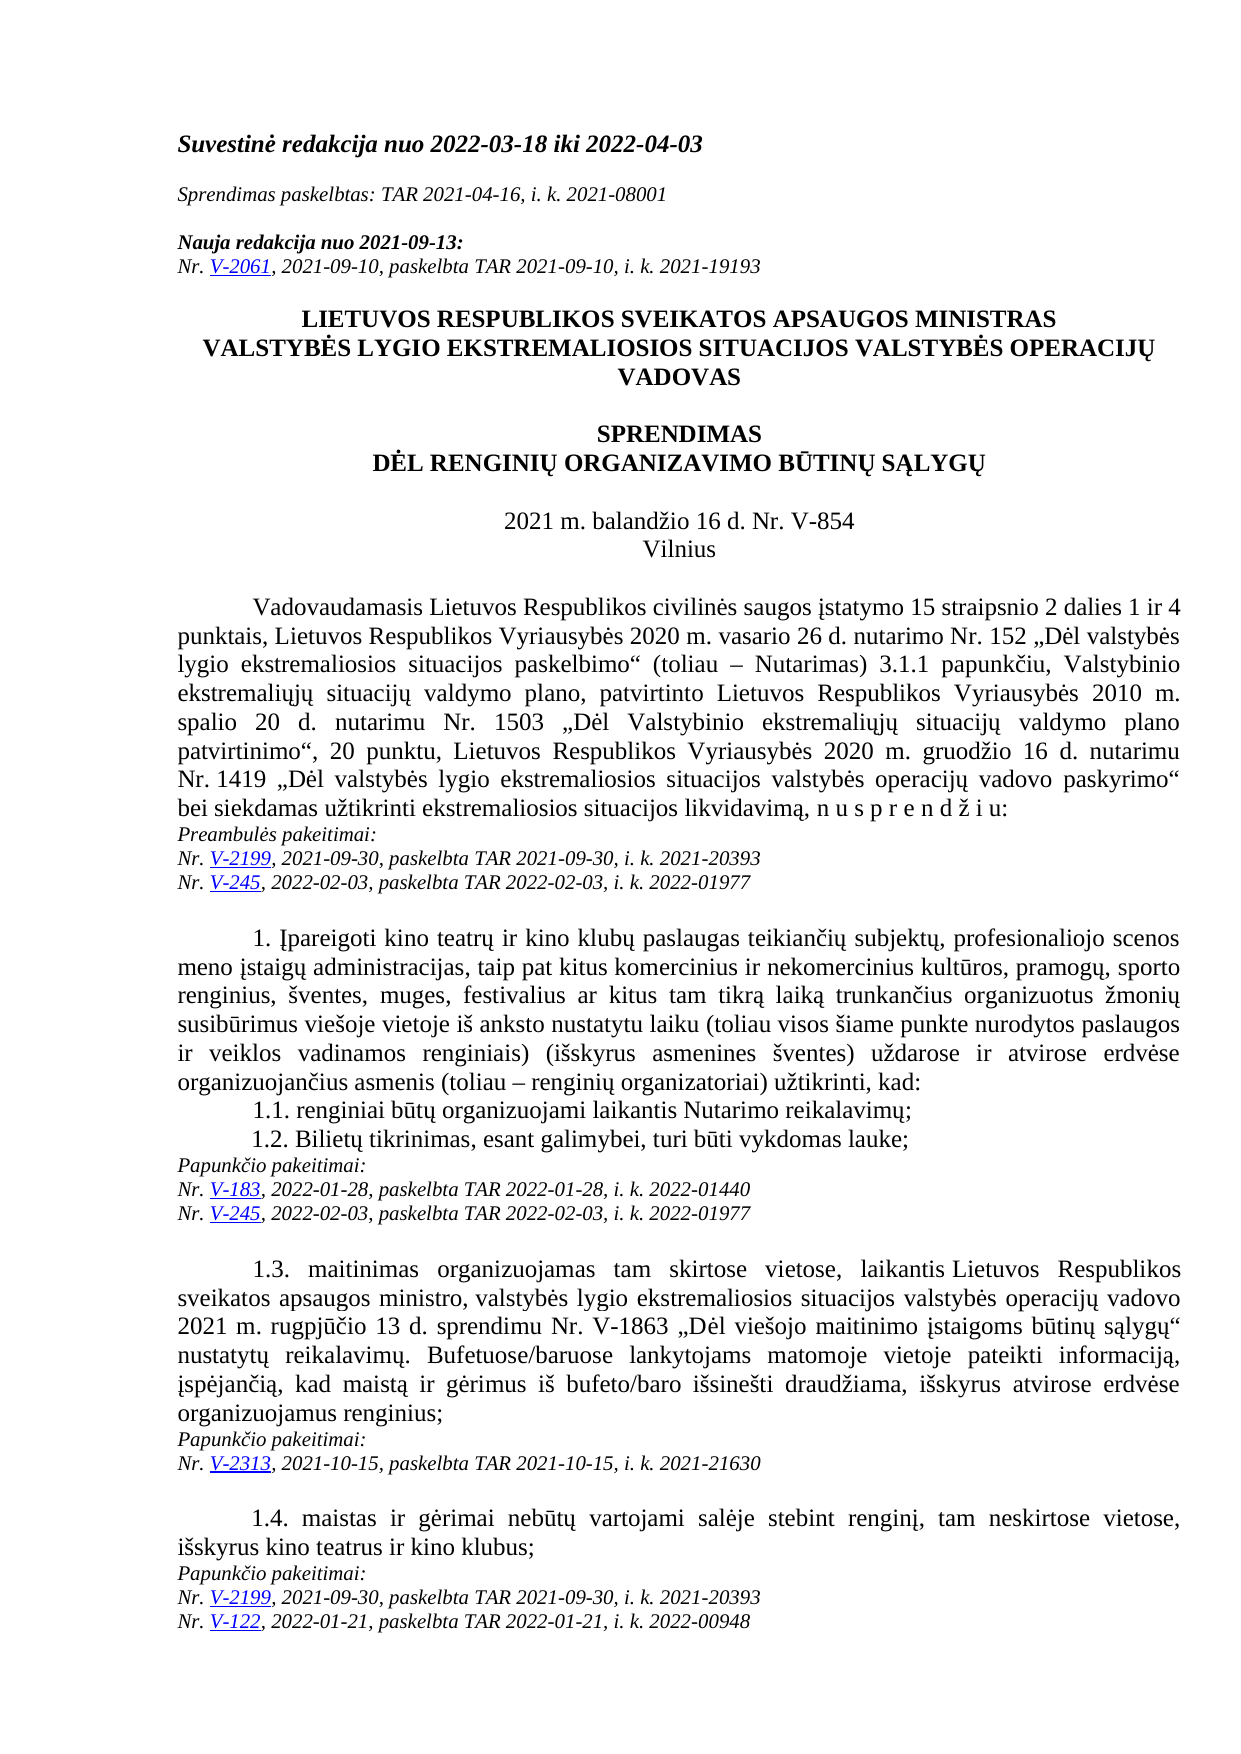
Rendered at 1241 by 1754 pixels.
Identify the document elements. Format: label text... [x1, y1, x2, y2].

text Papunkčio pakeitimai: [177, 1426, 1181, 1451]
text Sprendimas paskelbtas: TAR 2021-04-16, i. k. 2021-08001 [177, 182, 1181, 206]
text 1.4. maistas ir gėrimai nebūtų vartojami salėje stebint renginį, tam neskirtose vietose, išskyrus kino teatrus ir kino klubus; [177, 1503, 1181, 1561]
text 1. Įpareigoti kino teatrų ir kino klubų paslaugas teikiančių subjektų, profesionaliojo scenos meno įstaigų administracijas, taip pat kitus komercinius ir nekomercinius kultūros, pramogų, sporto renginius, šventes, muges, festivalius ar kitus tam tikrą laiką trunkančius organizuotus žmonių susibūrimus viešoje vietoje iš anksto nustatytu laiku (toliau visos šiame punkte nurodytos paslaugos ir veiklos vadinamos renginiais) (išskyrus asmenines šventes) uždarose ir atvirose erdvėse organizuojančius asmenis (toliau – renginių organizatoriai) užtikrinti, kad: [177, 923, 1181, 1096]
text 1.1. renginiai būtų organizuojami laikantis Nutarimo reikalavimų; [177, 1096, 1181, 1124]
text Nr. V-2199, 2021-09-30, paskelbta TAR 2021-09-30, i. k. 2021-20393 [177, 1585, 1181, 1609]
text Nr. V-2199, 2021-09-30, paskelbta TAR 2021-09-30, i. k. 2021-20393 [177, 846, 1181, 870]
text Papunkčio pakeitimai: [177, 1561, 1181, 1585]
text SPRENDIMAS [177, 419, 1181, 448]
text Preambulės pakeitimai: [177, 822, 1181, 846]
text Nr. V-183, 2022-01-28, paskelbta TAR 2022-01-28, i. k. 2022-01440 [177, 1177, 1181, 1201]
text Nr. V-2313, 2021-10-15, paskelbta TAR 2021-10-15, i. k. 2021-21630 [177, 1451, 1181, 1474]
text Papunkčio pakeitimai: [177, 1153, 1181, 1177]
text Suvestinė redakcija nuo 2022-03-18 iki 2022-04-03 [177, 129, 1181, 158]
text Vilnius [177, 534, 1181, 563]
text LIETUVOS RESPUBLIKOS SVEIKATOS APSAUGOS MINISTRAS [177, 304, 1181, 333]
text 1.2. Bilietų tikrinimas, esant galimybei, turi būti vykdomas lauke; [177, 1124, 1181, 1153]
text 2021 m. balandžio 16 d. Nr. V-854 [177, 506, 1181, 534]
text Vadovaudamasis Lietuvos Respublikos civilinės saugos įstatymo 15 straipsnio 2 dalies 1 ir 4 punktais, Lietuvos Respublikos Vyriausybės 2020 m. vasario 26 d. nutarimo Nr. 152 „Dėl valstybės lygio ekstremaliosios situacijos paskelbimo“ (toliau – Nutarimas) 3.1.1 papunkčiu, Valstybinio ekstremaliųjų situacijų valdymo plano, patvirtinto Lietuvos Respublikos Vyriausybės 2010 m. spalio 20 d. nutarimu Nr. 1503 „Dėl Valstybinio ekstremaliųjų situacijų valdymo plano patvirtinimo“, 20 punktu, Lietuvos Respublikos Vyriausybės 2020 m. gruodžio 16 d. nutarimu Nr. 1419 „Dėl valstybės lygio ekstremaliosios situacijos valstybės operacijų vadovo paskyrimo“ bei siekdamas užtikrinti ekstremaliosios situacijos likvidavimą, n u s p r e n d ž i u: [177, 592, 1181, 822]
text Nr. V-2061, 2021-09-10, paskelbta TAR 2021-09-10, i. k. 2021-19193 [177, 254, 1181, 278]
text Nauja redakcija nuo 2021-09-13: [177, 230, 1181, 254]
text Nr. V-122, 2022-01-21, paskelbta TAR 2022-01-21, i. k. 2022-00948 [177, 1609, 1181, 1633]
text Nr. V-245, 2022-02-03, paskelbta TAR 2022-02-03, i. k. 2022-01977 [177, 870, 1181, 894]
text DĖL RENGINIŲ ORGANIZAVIMO BŪTINŲ SĄLYGŲ [177, 448, 1181, 477]
text Nr. V-245, 2022-02-03, paskelbta TAR 2022-02-03, i. k. 2022-01977 [177, 1201, 1181, 1225]
text VALSTYBĖS LYGIO EKSTREMALIOSIOS SITUACIJOS VALSTYBĖS OPERACIJŲ VADOVAS [177, 333, 1181, 391]
text 1.3. maitinimas organizuojamas tam skirtose vietose, laikantis Lietuvos Respublikos sveikatos apsaugos ministro, valstybės lygio ekstremaliosios situacijos valstybės operacijų vadovo 2021 m. rugpjūčio 13 d. sprendimu Nr. V-1863 „Dėl viešojo maitinimo įstaigoms būtinų sąlygų“ nustatytų reikalavimų. Bufetuose/baruose lankytojams matomoje vietoje pateikti informaciją, įspėjančią, kad maistą ir gėrimus iš bufeto/baro išsinešti draudžiama, išskyrus atvirose erdvėse organizuojamus renginius; [177, 1254, 1181, 1426]
